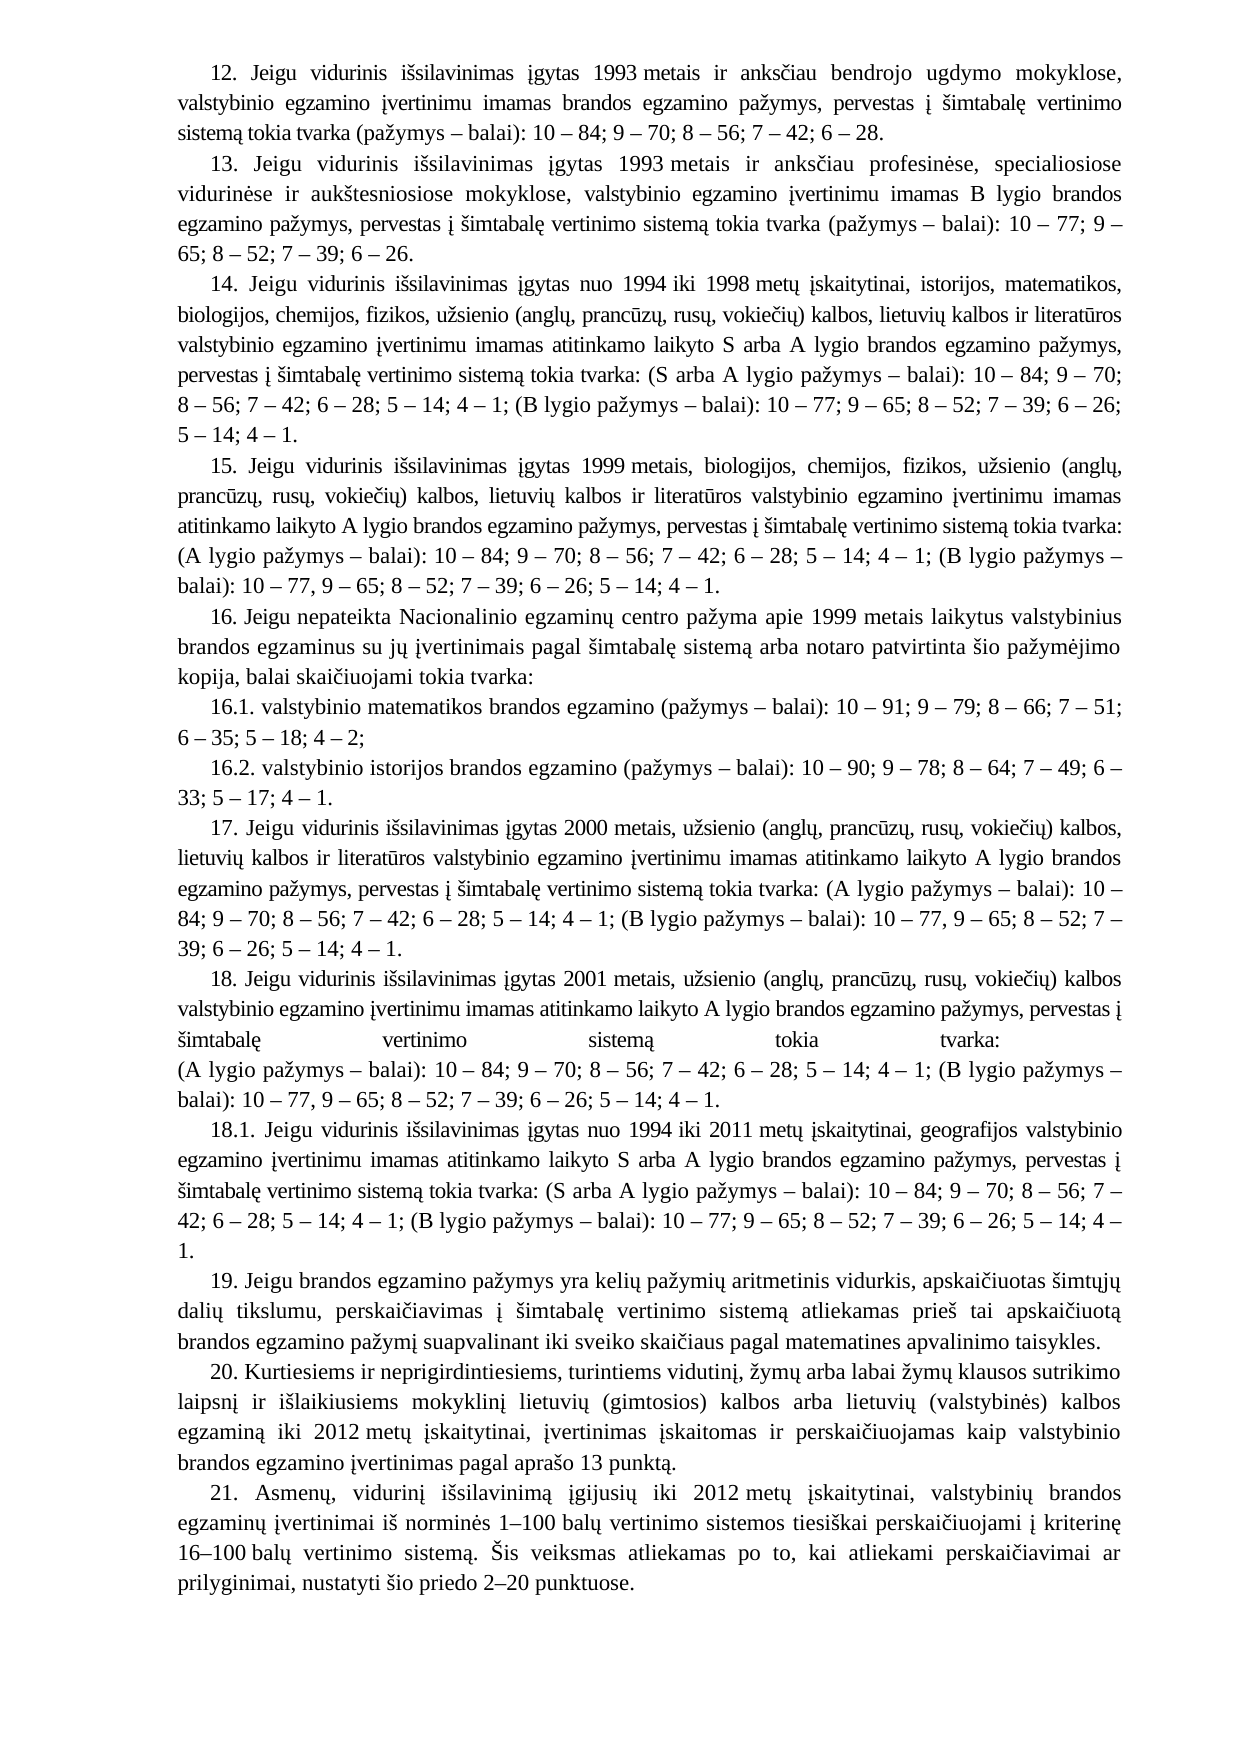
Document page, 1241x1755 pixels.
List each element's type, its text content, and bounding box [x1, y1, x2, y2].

text 17. Jeigu vidurinis išsilavinimas įgytas 2000 metais, užsienio (anglų, prancūzų, rusų, vokiečių) kalbos, lietuvių kalbos ir literatūros valstybinio egzamino įvertinimu imamas atitinkamo laikyto A lygio brandos egzamino pažymys, pervestas į šimtabalę vertinimo sistemą tokia tvarka: (A lygio pažymys – balai): 10 – 84; 9 – 70; 8 – 56; 7 – 42; 6 – 28; 5 – 14; 4 – 1; (B lygio pažymys – balai): 10 – 77, 9 – 65; 8 – 52; 7 – 39; 6 – 26; 5 – 14; 4 – 1. [177, 814, 1122, 961]
text 13. Jeigu vidurinis išsilavinimas įgytas 1993 metais ir anksčiau profesinėse, specialiosiose vidurinėse ir aukštesniosiose mokyklose, valstybinio egzamino įvertinimu imamas B lygio brandos egzamino pažymys, pervestas į šimtabalę vertinimo sistemą tokia tvarka (pažymys – balai): 10 – 77; 9 – 65; 8 – 52; 7 – 39; 6 – 26. [177, 150, 1122, 267]
text 16.2. valstybinio istorijos brandos egzamino (pažymys – balai): 10 – 90; 9 – 78; 8 – 64; 7 – 49; 6 – 33; 5 – 17; 4 – 1. [177, 754, 1122, 810]
text 15. Jeigu vidurinis išsilavinimas įgytas 1999 metais, biologijos, chemijos, fizikos, užsienio (anglų, prancūzų, rusų, vokiečių) kalbos, lietuvių kalbos ir literatūros valstybinio egzamino įvertinimu imamas atitinkamo laikyto A lygio brandos egzamino pažymys, pervestas į šimtabalę vertinimo sistemą tokia tvarka: (A lygio pažymys – balai): 10 – 84; 9 – 70; 8 – 56; 7 – 42; 6 – 28; 5 – 14; 4 – 1; (B lygio pažymys – balai): 10 – 77, 9 – 65; 8 – 52; 7 – 39; 6 – 26; 5 – 14; 4 – 1. [177, 452, 1122, 599]
text 21. Asmenų, vidurinį išsilavinimą įgijusių iki 2012 metų įskaitytinai, valstybinių brandos egzaminų įvertinimai iš norminės 1–100 balų vertinimo sistemos tiesiškai perskaičiuojami į kriterinę 16–100 balų vertinimo sistemą. Šis veiksmas atliekamas po to, kai atliekami perskaičiavimai ar prilyginimai, nustatyti šio priedo 2–20 punktuose. [177, 1479, 1122, 1596]
text 14. Jeigu vidurinis išsilavinimas įgytas nuo 1994 iki 1998 metų įskaitytinai, istorijos, matematikos, biologijos, chemijos, fizikos, užsienio (anglų, prancūzų, rusų, vokiečių) kalbos, lietuvių kalbos ir literatūros valstybinio egzamino įvertinimu imamas atitinkamo laikyto S arba A lygio brandos egzamino pažymys, pervestas į šimtabalę vertinimo sistemą tokia tvarka: (S arba A lygio pažymys – balai): 10 – 84; 9 – 70; 8 – 56; 7 – 42; 6 – 28; 5 – 14; 4 – 1; (B lygio pažymys – balai): 10 – 77; 9 – 65; 8 – 52; 7 – 39; 6 – 26; 5 – 14; 4 – 1. [177, 271, 1122, 448]
text 20. Kurtiesiems ir neprigirdintiesiems, turintiems vidutinį, žymų arba labai žymų klausos sutrikimo laipsnį ir išlaikiusiems mokyklinį lietuvių (gimtosios) kalbos arba lietuvių (valstybinės) kalbos egzaminą iki 2012 metų įskaitytinai, įvertinimas įskaitomas ir perskaičiuojamas kaip valstybinio brandos egzamino įvertinimas pagal aprašo 13 punktą. [177, 1358, 1122, 1475]
text 19. Jeigu brandos egzamino pažymys yra kelių pažymių aritmetinis vidurkis, apskaičiuotas šimtųjų dalių tikslumu, perskaičiavimas į šimtabalę vertinimo sistemą atliekamas prieš tai apskaičiuotą brandos egzamino pažymį suapvalinant iki sveiko skaičiaus pagal matematines apvalinimo taisykles. [177, 1267, 1122, 1354]
text 12. Jeigu vidurinis išsilavinimas įgytas 1993 metais ir anksčiau bendrojo ugdymo mokyklose, valstybinio egzamino įvertinimu imamas brandos egzamino pažymys, pervestas į šimtabalę vertinimo sistemą tokia tvarka (pažymys – balai): 10 – 84; 9 – 70; 8 – 56; 7 – 42; 6 – 28. [177, 59, 1122, 146]
text 16.1. valstybinio matematikos brandos egzamino (pažymys – balai): 10 – 91; 9 – 79; 8 – 66; 7 – 51; 6 – 35; 5 – 18; 4 – 2; [177, 693, 1122, 750]
text 18.1. Jeigu vidurinis išsilavinimas įgytas nuo 1994 iki 2011 metų įskaitytinai, geografijos valstybinio egzamino įvertinimu imamas atitinkamo laikyto S arba A lygio brandos egzamino pažymys, pervestas į šimtabalę vertinimo sistemą tokia tvarka: (S arba A lygio pažymys – balai): 10 – 84; 9 – 70; 8 – 56; 7 – 42; 6 – 28; 5 – 14; 4 – 1; (B lygio pažymys – balai): 10 – 77; 9 – 65; 8 – 52; 7 – 39; 6 – 26; 5 – 14; 4 – 1. [177, 1116, 1122, 1263]
text 18. Jeigu vidurinis išsilavinimas įgytas 2001 metais, užsienio (anglų, prancūzų, rusų, vokiečių) kalbos valstybinio egzamino įvertinimu imamas atitinkamo laikyto A lygio brandos egzamino pažymys, pervestas į šimtabalę vertinimo sistemą tokia tvarka: (A lygio pažymys – balai): 10 – 84; 9 – 70; 8 – 56; 7 – 42; 6 – 28; 5 – 14; 4 – 1; (B lygio pažymys – balai): 10 – 77, 9 – 65; 8 – 52; 7 – 39; 6 – 26; 5 – 14; 4 – 1. [177, 965, 1122, 1112]
text 16. Jeigu nepateikta Nacionalinio egzaminų centro pažyma apie 1999 metais laikytus valstybinius brandos egzaminus su jų įvertinimais pagal šimtabalę sistemą arba notaro patvirtinta šio pažymėjimo kopija, balai skaičiuojami tokia tvarka: [177, 603, 1122, 689]
